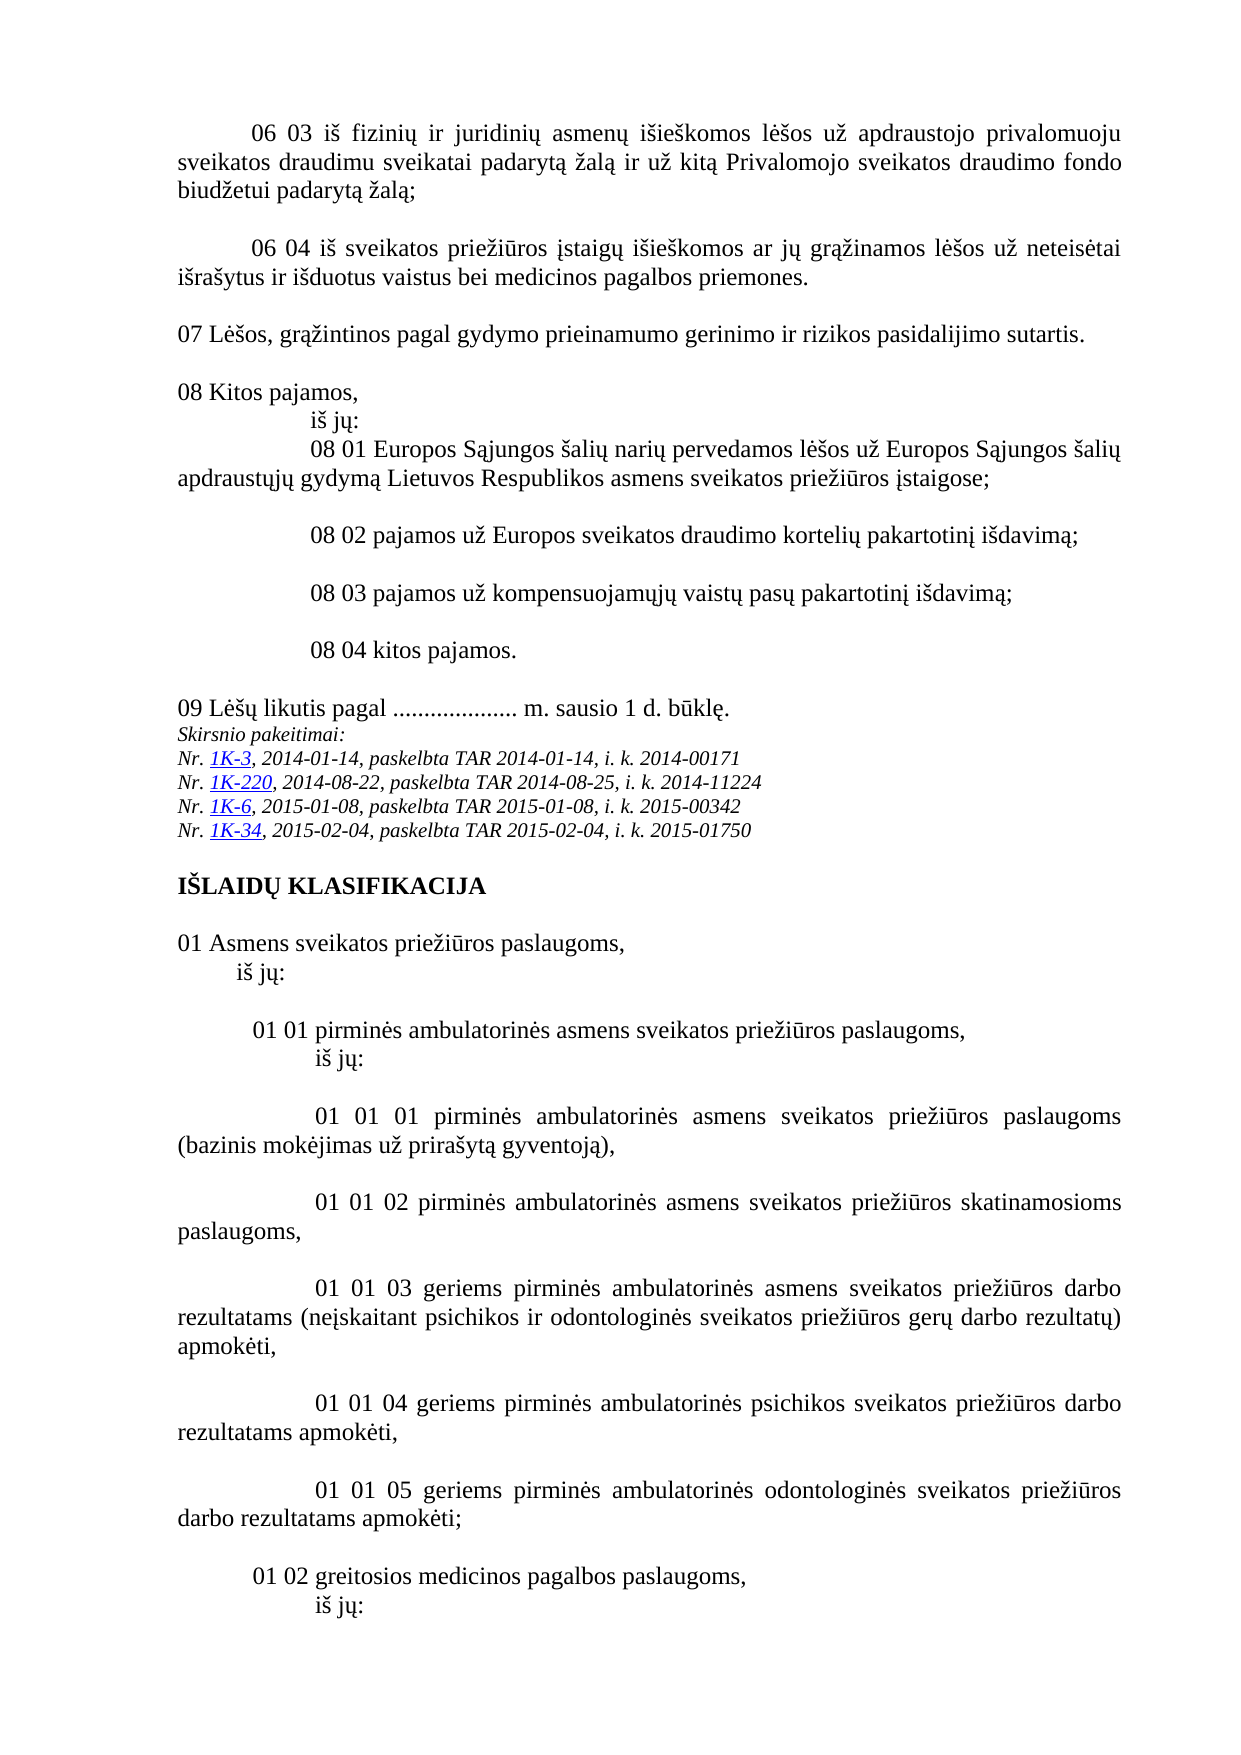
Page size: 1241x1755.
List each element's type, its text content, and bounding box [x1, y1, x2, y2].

text iš jų: [177, 406, 1122, 434]
text 01 Asmens sveikatos priežiūros paslaugoms, [177, 928, 1122, 957]
text 01 01 pirminės ambulatorinės asmens sveikatos priežiūros paslaugoms, [252, 1015, 1122, 1043]
text 08 03 pajamos už kompensuojamųjų vaistų pasų pakartotinį išdavimą; [177, 578, 1122, 607]
text Nr. 1K-34, 2015-02-04, paskelbta TAR 2015-02-04, i. k. 2015-01750 [177, 818, 1122, 842]
text Skirsnio pakeitimai: [177, 722, 1122, 746]
text 09 Lėšų likutis pagal .................... m. sausio 1 d. būklę. [177, 693, 1122, 722]
text 08 04 kitos pajamos. [177, 636, 1122, 664]
text 01 01 03 geriems pirminės ambulatorinės asmens sveikatos priežiūros darbo rezultatams (neįskaitant psichikos ir odontologinės sveikatos priežiūros gerų darbo rezultatų) apmokėti, [177, 1273, 1122, 1360]
text 07 Lėšos, grąžintinos pagal gydymo prieinamumo gerinimo ir rizikos pasidalijimo sutartis. [177, 319, 1122, 348]
text 01 01 01 pirminės ambulatorinės asmens sveikatos priežiūros paslaugoms (bazinis mokėjimas už prirašytą gyventoją), [177, 1101, 1122, 1158]
text 01 01 04 geriems pirminės ambulatorinės psichikos sveikatos priežiūros darbo rezultatams apmokėti, [177, 1388, 1122, 1446]
text 06 03 iš fizinių ir juridinių asmenų išieškomos lėšos už apdraustojo privalomuoju sveikatos draudimu sveikatai padarytą žalą ir už kitą Privalomojo sveikatos draudimo fondo biudžetui padarytą žalą; [177, 118, 1122, 204]
text IŠLAIDŲ KLASIFIKACIJA [177, 871, 1122, 900]
text 08 01 Europos Sąjungos šalių narių pervedamos lėšos už Europos Sąjungos šalių apdraustųjų gydymą Lietuvos Respublikos asmens sveikatos priežiūros įstaigose; [177, 434, 1122, 492]
text Nr. 1K-6, 2015-01-08, paskelbta TAR 2015-01-08, i. k. 2015-00342 [177, 794, 1122, 818]
text iš jų: [315, 1043, 1122, 1072]
text Nr. 1K-220, 2014-08-22, paskelbta TAR 2014-08-25, i. k. 2014-11224 [177, 770, 1122, 794]
text 01 01 05 geriems pirminės ambulatorinės odontologinės sveikatos priežiūros darbo rezultatams apmokėti; [177, 1475, 1122, 1532]
text 08 Kitos pajamos, [177, 377, 1122, 406]
text 08 02 pajamos už Europos sveikatos draudimo kortelių pakartotinį išdavimą; [177, 521, 1122, 549]
text iš jų: [315, 1590, 1122, 1618]
text 06 04 iš sveikatos priežiūros įstaigų išieškomos ar jų grąžinamos lėšos už neteisėtai išrašytus ir išduotus vaistus bei medicinos pagalbos priemones. [177, 233, 1122, 291]
text iš jų: [177, 957, 1122, 986]
text 01 01 02 pirminės ambulatorinės asmens sveikatos priežiūros skatinamosioms paslaugoms, [177, 1187, 1122, 1245]
text Nr. 1K-3, 2014-01-14, paskelbta TAR 2014-01-14, i. k. 2014-00171 [177, 746, 1122, 770]
text 01 02 greitosios medicinos pagalbos paslaugoms, [252, 1561, 1122, 1590]
